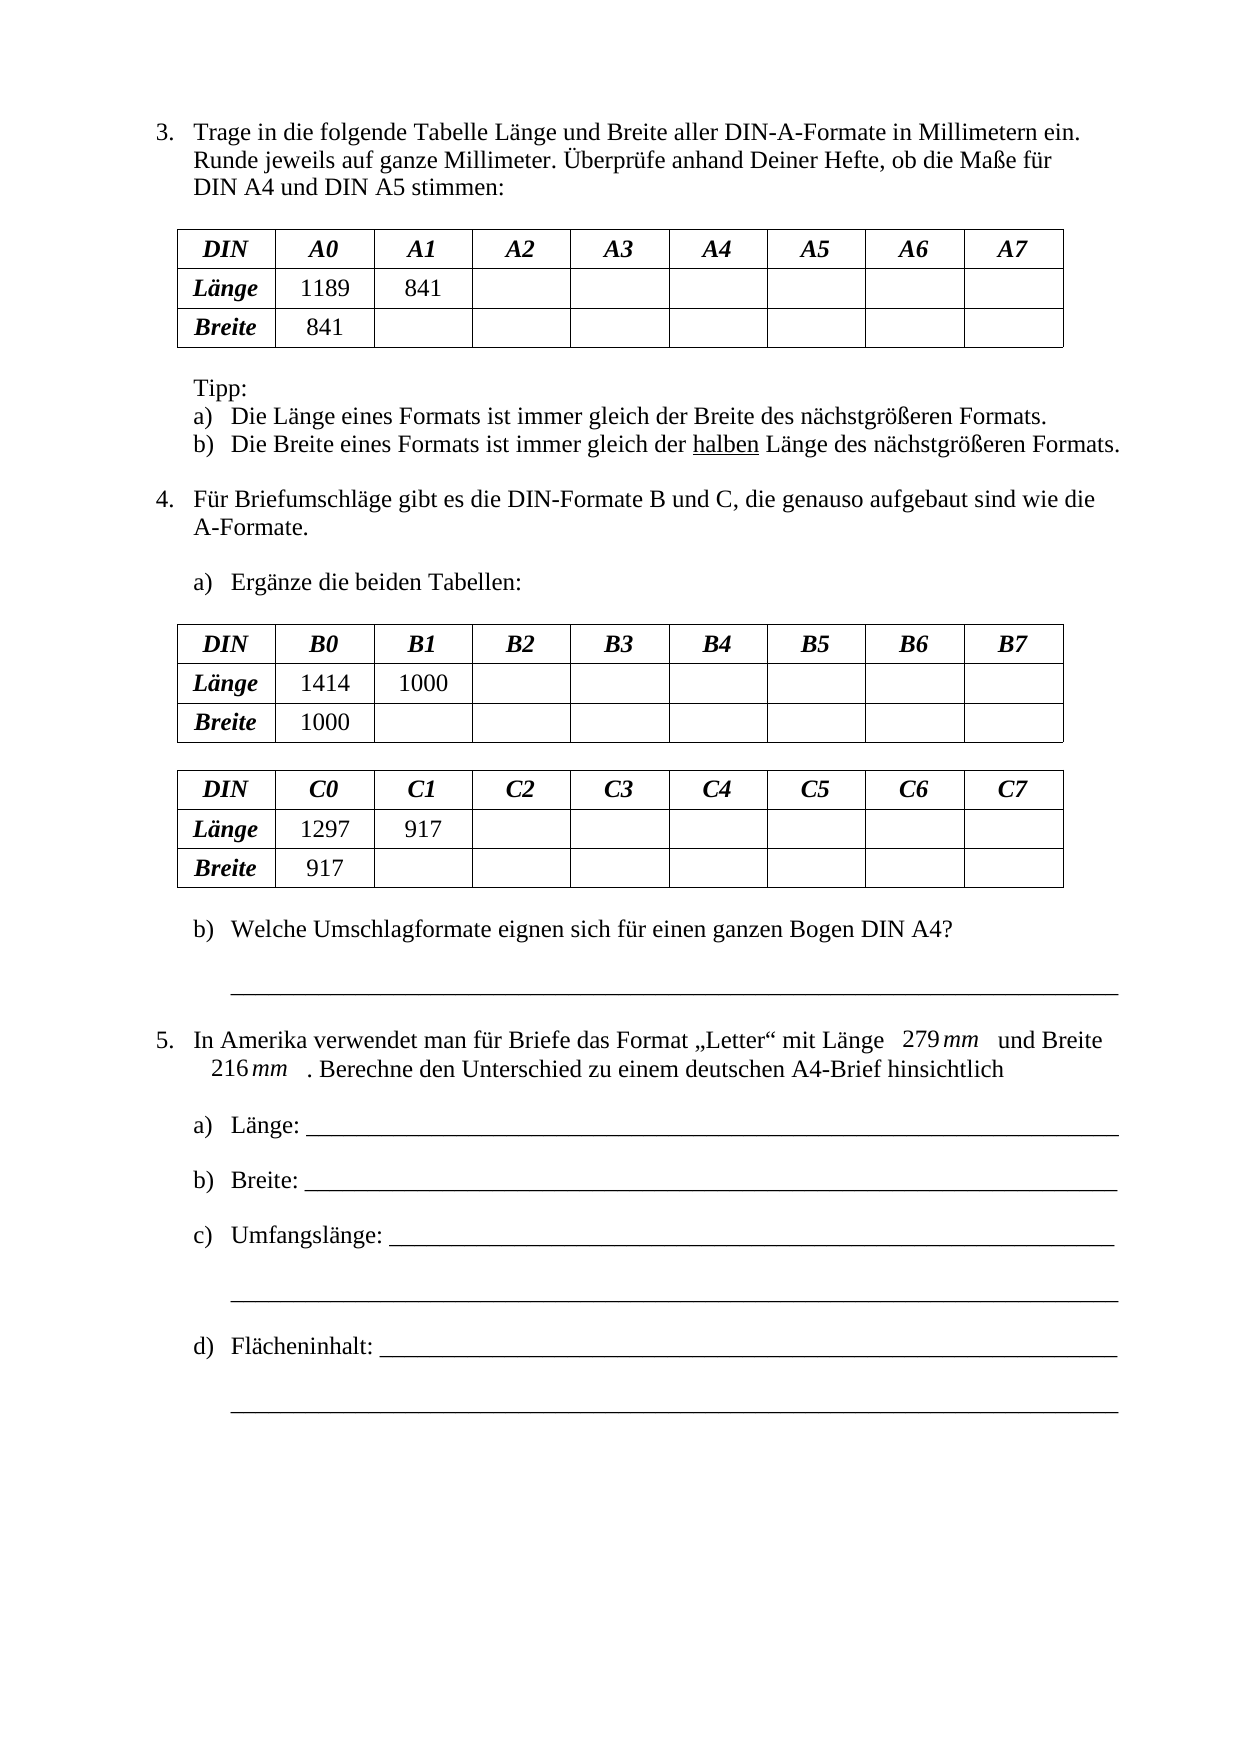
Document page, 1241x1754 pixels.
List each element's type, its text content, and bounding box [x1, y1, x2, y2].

table_cell Breite [178, 309, 275, 347]
table_header B3 [571, 625, 669, 663]
table_cell [375, 849, 472, 887]
table_cell Breite [178, 849, 275, 887]
list Breite: _________________________________________________________________ [193, 1166, 1122, 1194]
list Die Länge eines Formats ist immer gleich der Breite des nächstgrößeren Formats. [193, 402, 1122, 430]
table_header A2 [473, 230, 570, 268]
table_header B6 [866, 625, 964, 663]
table_header C5 [768, 771, 865, 809]
table_header C6 [866, 771, 964, 809]
table_header B7 [965, 625, 1063, 663]
table_cell [473, 309, 570, 347]
list _______________________________________________________________________ [193, 1277, 1122, 1305]
table_cell [866, 664, 964, 703]
table_cell [866, 704, 964, 742]
table_cell [571, 849, 669, 887]
table_cell Breite [178, 704, 275, 742]
table_cell [965, 704, 1063, 742]
list Die Breite eines Formats ist immer gleich der halben Länge des nächstgrößeren Formats. [193, 430, 1122, 458]
table_header C2 [473, 771, 570, 809]
list Länge: _________________________________________________________________ [193, 1111, 1122, 1138]
table_cell 1297 [276, 810, 374, 848]
table_header B4 [670, 625, 767, 663]
table_cell [965, 849, 1063, 887]
list Flächeninhalt: ___________________________________________________________ [193, 1332, 1122, 1360]
table_header A7 [965, 230, 1063, 268]
table_cell Länge [178, 269, 275, 308]
table_header C7 [965, 771, 1063, 809]
table_cell 841 [375, 269, 472, 308]
table_cell [768, 810, 865, 848]
table_cell [965, 309, 1063, 347]
table_header A4 [670, 230, 767, 268]
table_header DIN [178, 625, 275, 663]
table_header C3 [571, 771, 669, 809]
table_cell [866, 309, 964, 347]
table_cell [866, 849, 964, 887]
list Trage in die folgende Tabelle Länge und Breite aller DIN-A-Formate in Millimetern ein. Runde jeweils auf ganze Millimeter. Überprüfe anhand Deiner Hefte, ob die Maße für DIN A4 und DIN A5 stimmen: [156, 118, 1122, 201]
table_cell [768, 309, 865, 347]
table_header B5 [768, 625, 865, 663]
table_cell 841 [276, 309, 374, 347]
list Welche Umschlagformate eignen sich für einen ganzen Bogen DIN A4? [193, 915, 1122, 943]
table_cell [670, 664, 767, 703]
table_cell [473, 704, 570, 742]
table_cell [866, 269, 964, 308]
table_header B2 [473, 625, 570, 663]
list In Amerika verwendet man für Briefe das Format „Letter“ mit Längeund Breite. Berechne den Unterschied zu einem deutschen A4-Brief hinsichtlich [156, 1026, 1122, 1083]
table_header B1 [375, 625, 472, 663]
table_cell [473, 269, 570, 308]
table_cell [571, 269, 669, 308]
list _______________________________________________________________________ [193, 971, 1122, 998]
list Für Briefumschläge gibt es die DIN-Formate B und C, die genauso aufgebaut sind wie die A-Formate. [156, 485, 1122, 541]
table_cell [965, 269, 1063, 308]
table_cell [473, 810, 570, 848]
table_header C1 [375, 771, 472, 809]
table_cell [670, 810, 767, 848]
table_cell [768, 849, 865, 887]
table_cell [473, 664, 570, 703]
table_cell [670, 849, 767, 887]
table_header C0 [276, 771, 374, 809]
table_cell [670, 704, 767, 742]
list Umfangslänge: __________________________________________________________ [193, 1222, 1122, 1249]
table_header A6 [866, 230, 964, 268]
table_cell [375, 309, 472, 347]
list Tipp: [156, 374, 1122, 402]
table_cell [571, 664, 669, 703]
table_cell Länge [178, 810, 275, 848]
table_header B0 [276, 625, 374, 663]
table_cell [965, 810, 1063, 848]
table_cell 1000 [375, 664, 472, 703]
table_cell [768, 664, 865, 703]
table_cell [670, 269, 767, 308]
table_cell [571, 810, 669, 848]
table_header DIN [178, 771, 275, 809]
table_header C4 [670, 771, 767, 809]
table_cell 917 [375, 810, 472, 848]
table_cell [571, 309, 669, 347]
table_cell 1189 [276, 269, 374, 308]
table_cell [473, 849, 570, 887]
table_cell [768, 704, 865, 742]
list _______________________________________________________________________ [193, 1388, 1122, 1416]
table_cell [571, 704, 669, 742]
table_header A1 [375, 230, 472, 268]
table_cell [768, 269, 865, 308]
table_header A3 [571, 230, 669, 268]
table_cell 917 [276, 849, 374, 887]
table_cell 1414 [276, 664, 374, 703]
table_cell [965, 664, 1063, 703]
table_cell 1000 [276, 704, 374, 742]
table_header A0 [276, 230, 374, 268]
table_header DIN [178, 230, 275, 268]
table_cell Länge [178, 664, 275, 703]
list Ergänze die beiden Tabellen: [193, 568, 1122, 596]
table_cell [375, 704, 472, 742]
table_cell [866, 810, 964, 848]
table_header A5 [768, 230, 865, 268]
table_cell [670, 309, 767, 347]
